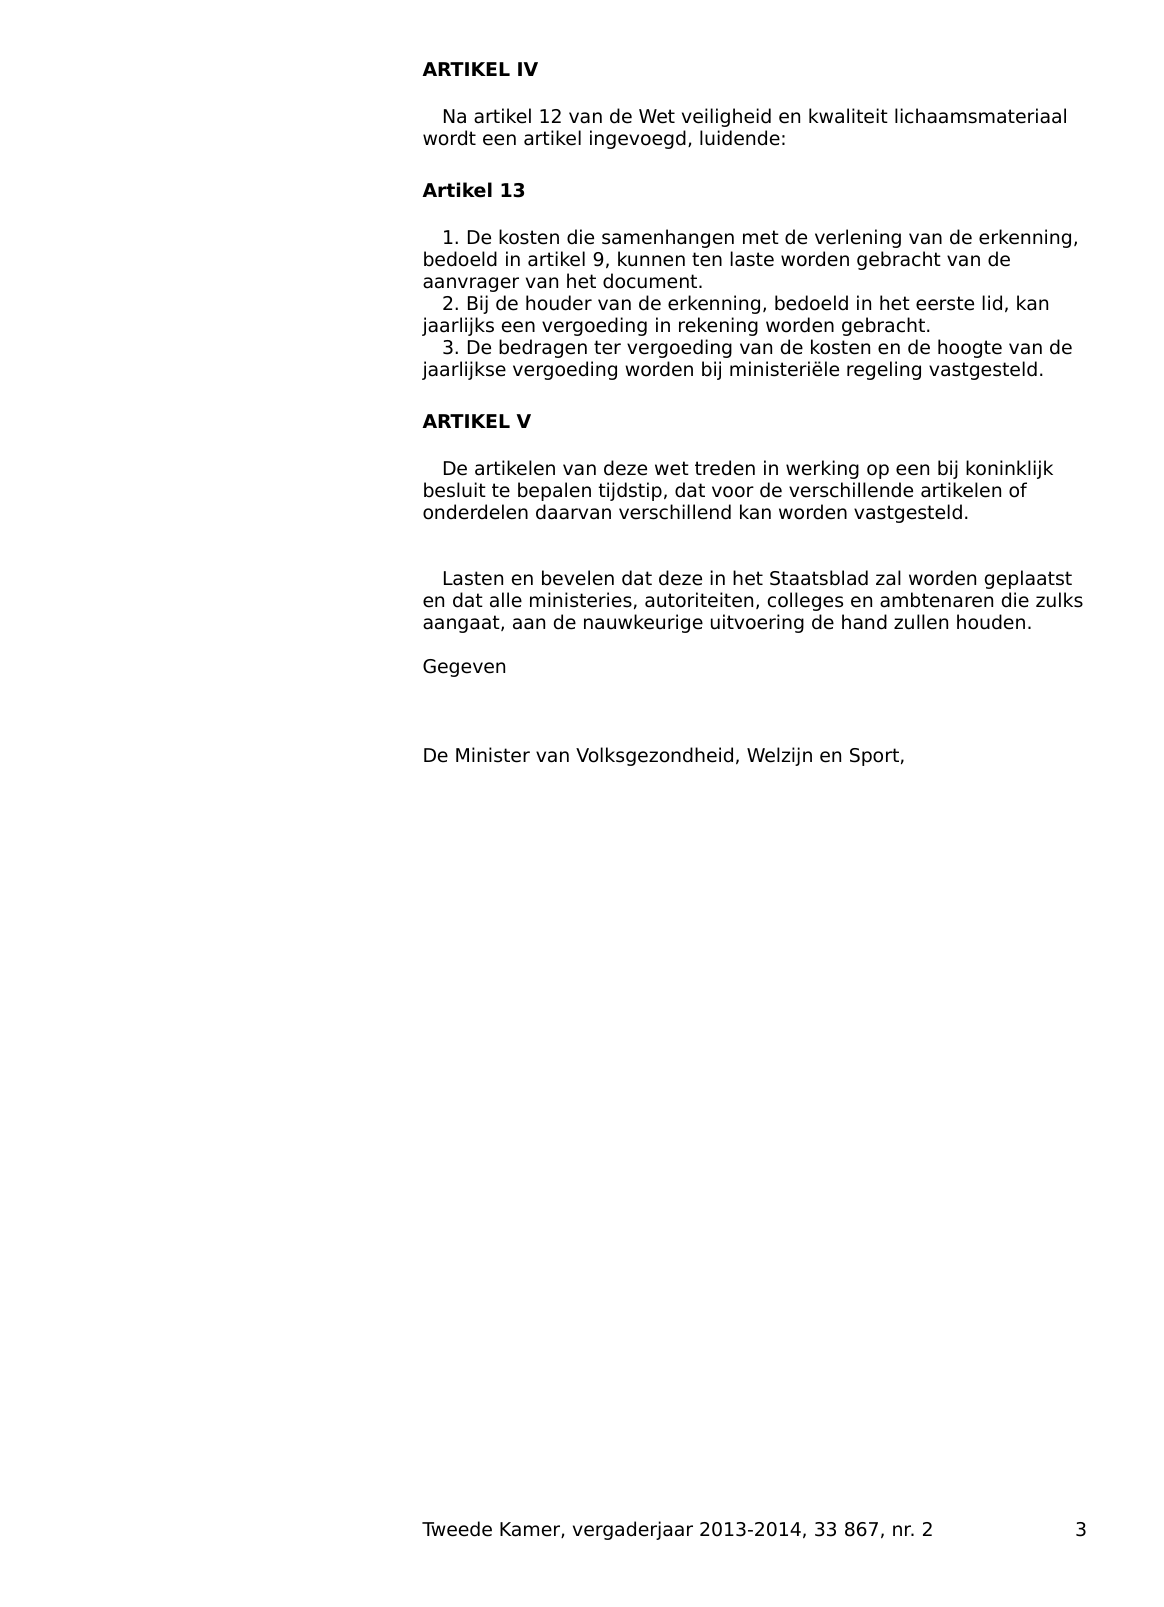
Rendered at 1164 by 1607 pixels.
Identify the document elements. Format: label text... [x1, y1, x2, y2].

subtitle ARTIKEL V [422, 411, 1087, 433]
text De Minister van Volksgezondheid, Welzijn en Sport, [422, 745, 1087, 767]
subtitle ARTIKEL IV [422, 59, 1087, 81]
text 3. De bedragen ter vergoeding van de kosten en de hoogte van de jaarlijkse vergoeding worden bij ministeriële regeling vastgesteld. [422, 337, 1087, 381]
text Na artikel 12 van de Wet veiligheid en kwaliteit lichaamsmateriaal wordt een artikel ingevoegd, luidende: [422, 106, 1087, 150]
text Gegeven [422, 656, 1087, 678]
subtitle Artikel 13 [422, 180, 1087, 202]
text 1. De kosten die samenhangen met de verlening van de erkenning, bedoeld in artikel 9, kunnen ten laste worden gebracht van de aanvrager van het document. [422, 227, 1087, 293]
text De artikelen van deze wet treden in werking op een bij koninklijk besluit te bepalen tijdstip, dat voor de verschillende artikelen of onderdelen daarvan verschillend kan worden vastgesteld. [422, 458, 1087, 524]
text 2. Bij de houder van de erkenning, bedoeld in het eerste lid, kan jaarlijks een vergoeding in rekening worden gebracht. [422, 293, 1087, 337]
text Lasten en bevelen dat deze in het Staatsblad zal worden geplaatst en dat alle ministeries, autoriteiten, colleges en ambtenaren die zulks aangaat, aan de nauwkeurige uitvoering de hand zullen houden. [422, 568, 1087, 634]
